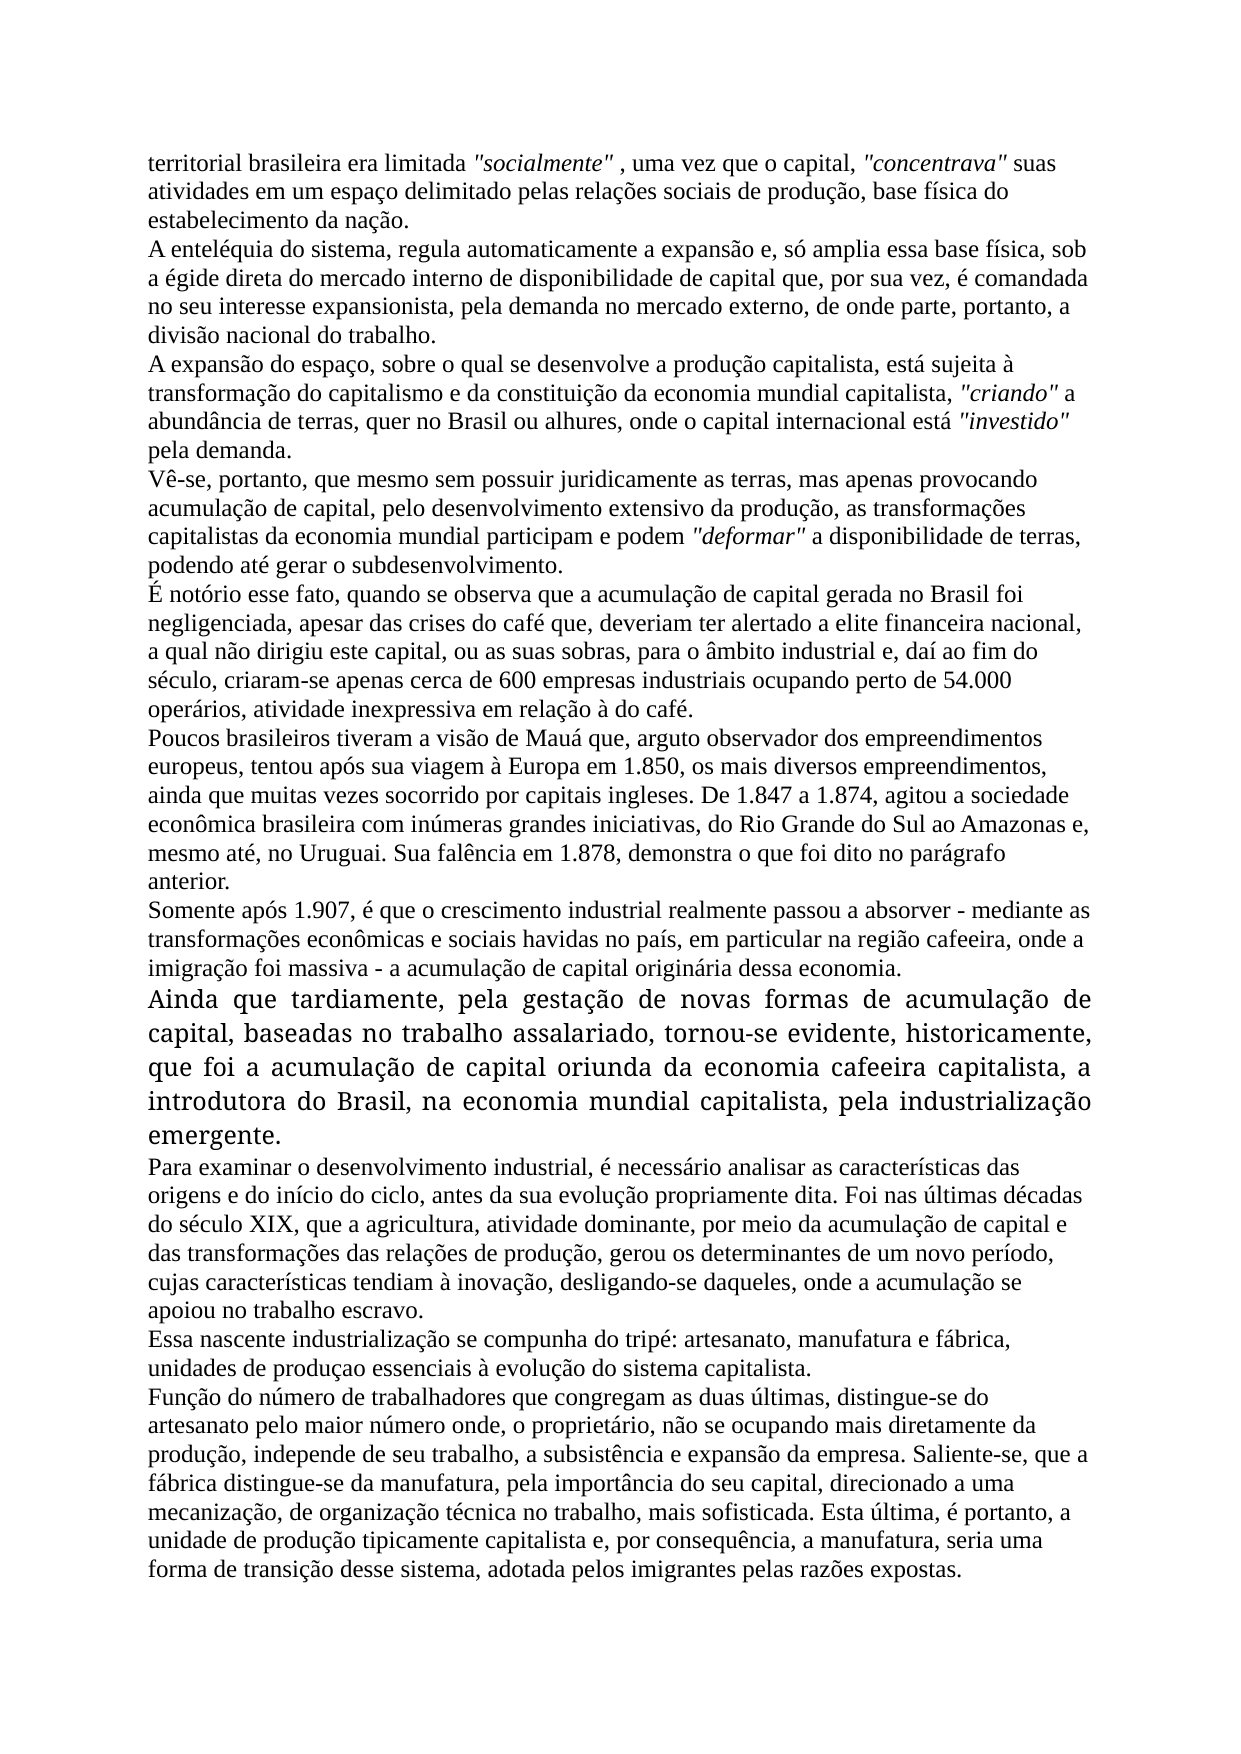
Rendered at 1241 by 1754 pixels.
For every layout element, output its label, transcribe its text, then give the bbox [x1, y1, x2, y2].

text Função do número de trabalhadores que congregam as duas últimas, distingue-se do artesanato pelo maior número onde, o proprietário, não se ocupando mais diretamente da produção, independe de seu trabalho, a subsistência e expansão da empresa. Saliente-se, que a fábrica distingue-se da manufatura, pela importância do seu capital, direcionado a uma mecanização, de organização técnica no trabalho, mais sofisticada. Esta última, é portanto, a unidade de produção tipicamente capitalista e, por consequência, a manufatura, seria uma forma de transição desse sistema, adotada pelos imigrantes pelas razões expostas. [148, 1382, 1092, 1583]
text Para examinar o desenvolvimento industrial, é necessário analisar as características das origens e do início do ciclo, antes da sua evolução propriamente dita. Foi nas últimas décadas do século XIX, que a agricultura, atividade dominante, por meio da acumulação de capital e das transformações das relações de produção, gerou os determinantes de um novo período, cujas características tendiam à inovação, desligando-se daqueles, onde a acumulação se apoiou no trabalho escravo. [148, 1152, 1092, 1324]
text Vê-se, portanto, que mesmo sem possuir juridicamente as terras, mas apenas provocando acumulação de capital, pelo desenvolvimento extensivo da produção, as transformações capitalistas da economia mundial participam e podem "deformar" a disponibilidade de terras, podendo até gerar o subdesenvolvimento. [148, 464, 1092, 579]
text Ainda que tardiamente, pela gestação de novas formas de acumulação de capital, baseadas no trabalho assalariado, tornou-se evidente, historicamente, que foi a acumulação de capital oriunda da economia cafeeira capitalista, a introdutora do Brasil, na economia mundial capitalista, pela industrialização emergente. [148, 981, 1092, 1152]
text A enteléquia do sistema, regula automaticamente a expansão e, só amplia essa base física, sob a égide direta do mercado interno de disponibilidade de capital que, por sua vez, é comandada no seu interesse expansionista, pela demanda no mercado externo, de onde parte, portanto, a divisão nacional do trabalho. [148, 234, 1092, 349]
text Somente após 1.907, é que o crescimento industrial realmente passou a absorver - mediante as transformações econômicas e sociais havidas no país, em particular na região cafeeira, onde a imigração foi massiva - a acumulação de capital originária dessa economia. [148, 895, 1092, 981]
text Essa nascente industrialização se compunha do tripé: artesanato, manufatura e fábrica, unidades de produçao essenciais à evolução do sistema capitalista. [148, 1324, 1092, 1382]
text Poucos brasileiros tiveram a visão de Mauá que, arguto observador dos empreendimentos europeus, tentou após sua viagem à Europa em 1.850, os mais diversos empreendimentos, ainda que muitas vezes socorrido por capitais ingleses. De 1.847 a 1.874, agitou a sociedade econômica brasileira com inúmeras grandes iniciativas, do Rio Grande do Sul ao Amazonas e, mesmo até, no Uruguai. Sua falência em 1.878, demonstra o que foi dito no parágrafo anterior. [148, 723, 1092, 895]
text É notório esse fato, quando se observa que a acumulação de capital gerada no Brasil foi negligenciada, apesar das crises do café que, deveriam ter alertado a elite financeira nacional, a qual não dirigiu este capital, ou as suas sobras, para o âmbito industrial e, daí ao fim do século, criaram-se apenas cerca de 600 empresas industriais ocupando perto de 54.000 operários, atividade inexpressiva em relação à do café. [148, 579, 1092, 723]
text A expansão do espaço, sobre o qual se desenvolve a produção capitalista, está sujeita à transformação do capitalismo e da constituição da economia mundial capitalista, "criando" a abundância de terras, quer no Brasil ou alhures, onde o capital internacional está "investido" pela demanda. [148, 349, 1092, 464]
text territorial brasileira era limitada "socialmente" , uma vez que o capital, "concentrava" suas atividades em um espaço delimitado pelas relações sociais de produção, base física do estabelecimento da nação. [148, 148, 1092, 234]
